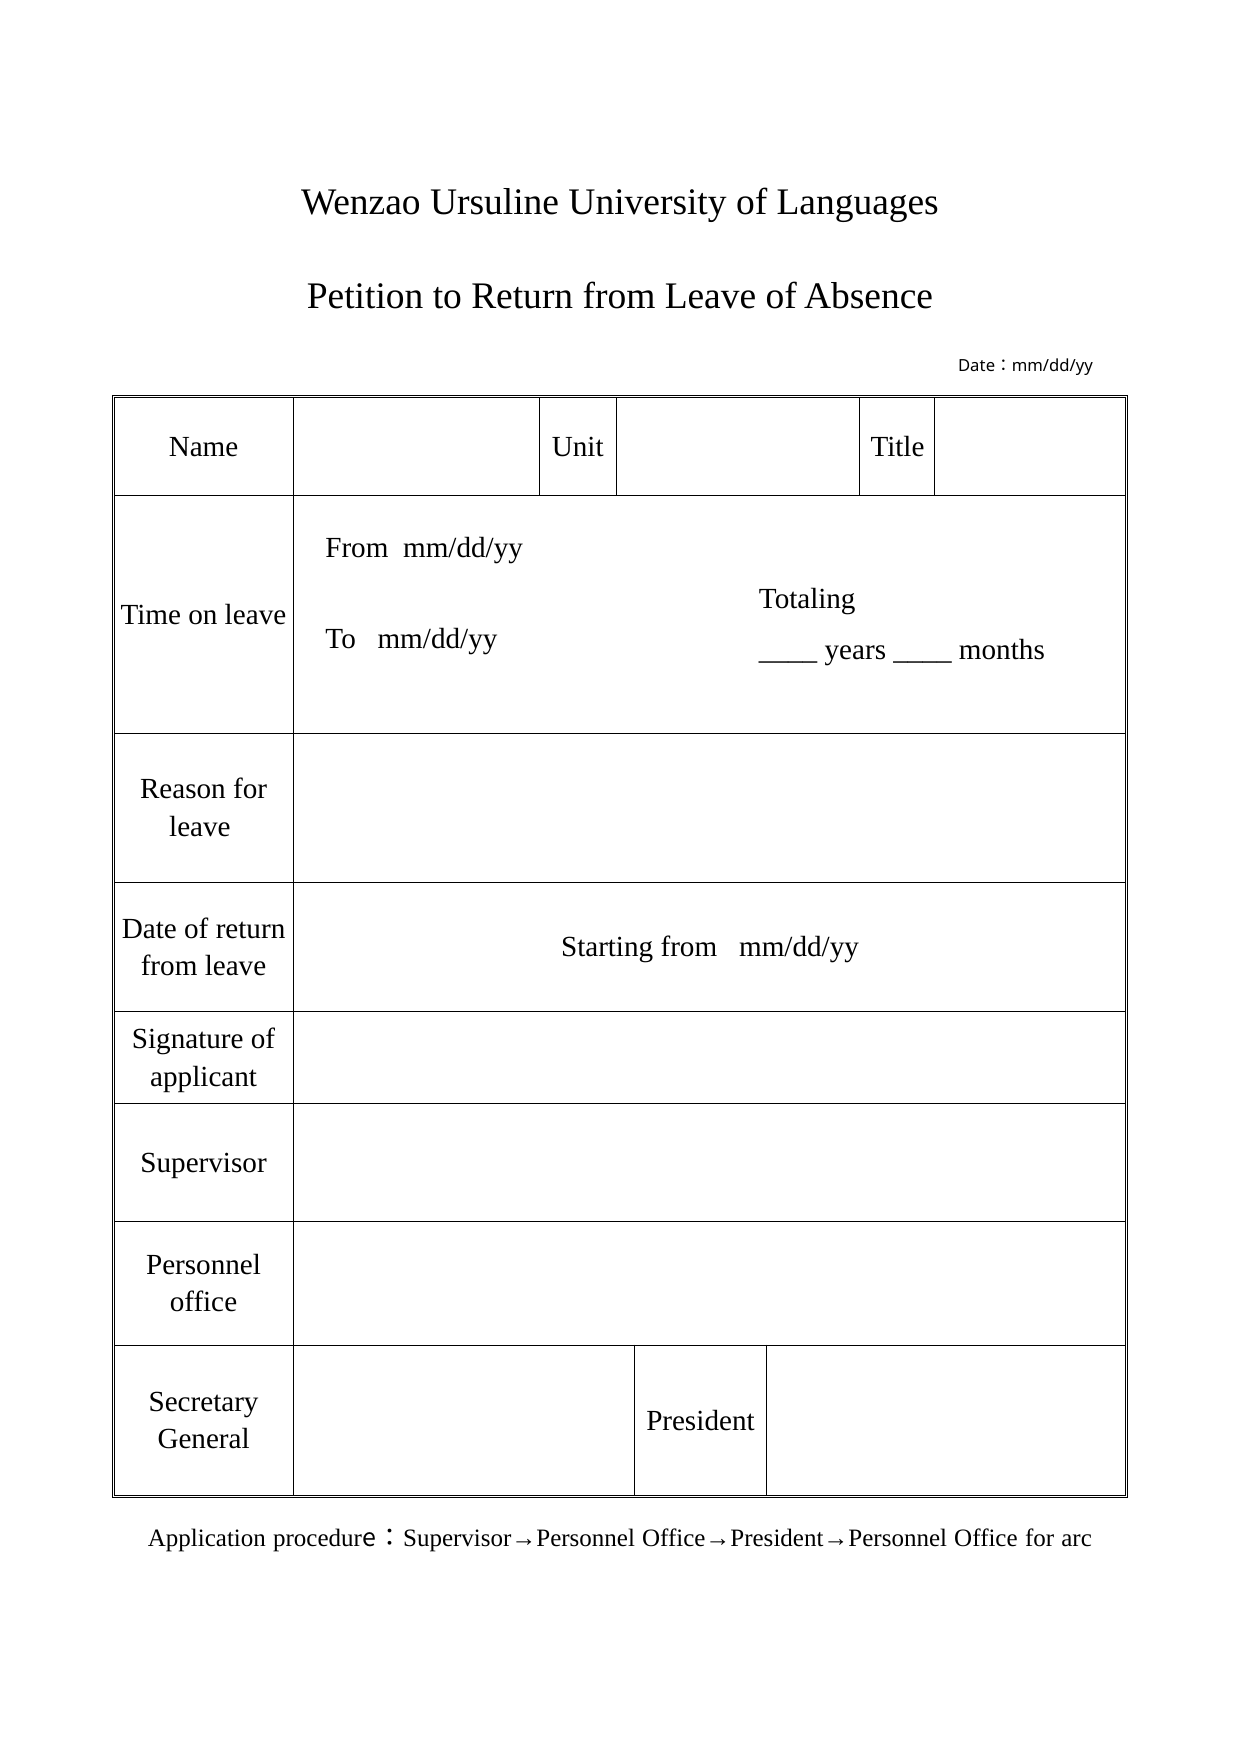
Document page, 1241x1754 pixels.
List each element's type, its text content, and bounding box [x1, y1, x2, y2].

table_cell [767, 1346, 1125, 1495]
table_header [935, 398, 1125, 495]
table_header Name [115, 398, 293, 495]
text Application procedure：Supervisor→Personnel Office→President→Personnel Office for arc [148, 1517, 1092, 1554]
table_cell From mm/dd/yy To mm/dd/yy [294, 496, 756, 732]
table_cell Starting from mm/dd/yy [294, 883, 1125, 1011]
text Date：mm/dd/yy [148, 352, 1092, 376]
table_cell Secretary General [115, 1346, 293, 1495]
table_cell President [635, 1346, 766, 1495]
table_cell [294, 1012, 1125, 1103]
table_cell [294, 734, 1125, 882]
text Wenzao Ursuline University of Languages [148, 164, 1092, 239]
table_header Title [860, 398, 934, 495]
table_cell Reason for leave [115, 734, 293, 882]
table_cell Totaling ____ years ____ months [756, 496, 1125, 732]
table_cell Time on leave [115, 496, 293, 732]
table_cell [294, 1104, 1125, 1221]
text Petition to Return from Leave of Absence [148, 258, 1092, 333]
table_cell Signature of applicant [115, 1012, 293, 1103]
table_cell [294, 1346, 634, 1495]
table_header [294, 398, 539, 495]
table_header Unit [540, 398, 616, 495]
table_header [617, 398, 859, 495]
table_cell Supervisor [115, 1104, 293, 1221]
table_cell Date of return from leave [115, 883, 293, 1011]
table_cell [294, 1222, 1125, 1344]
table_cell Personnel office [115, 1222, 293, 1344]
